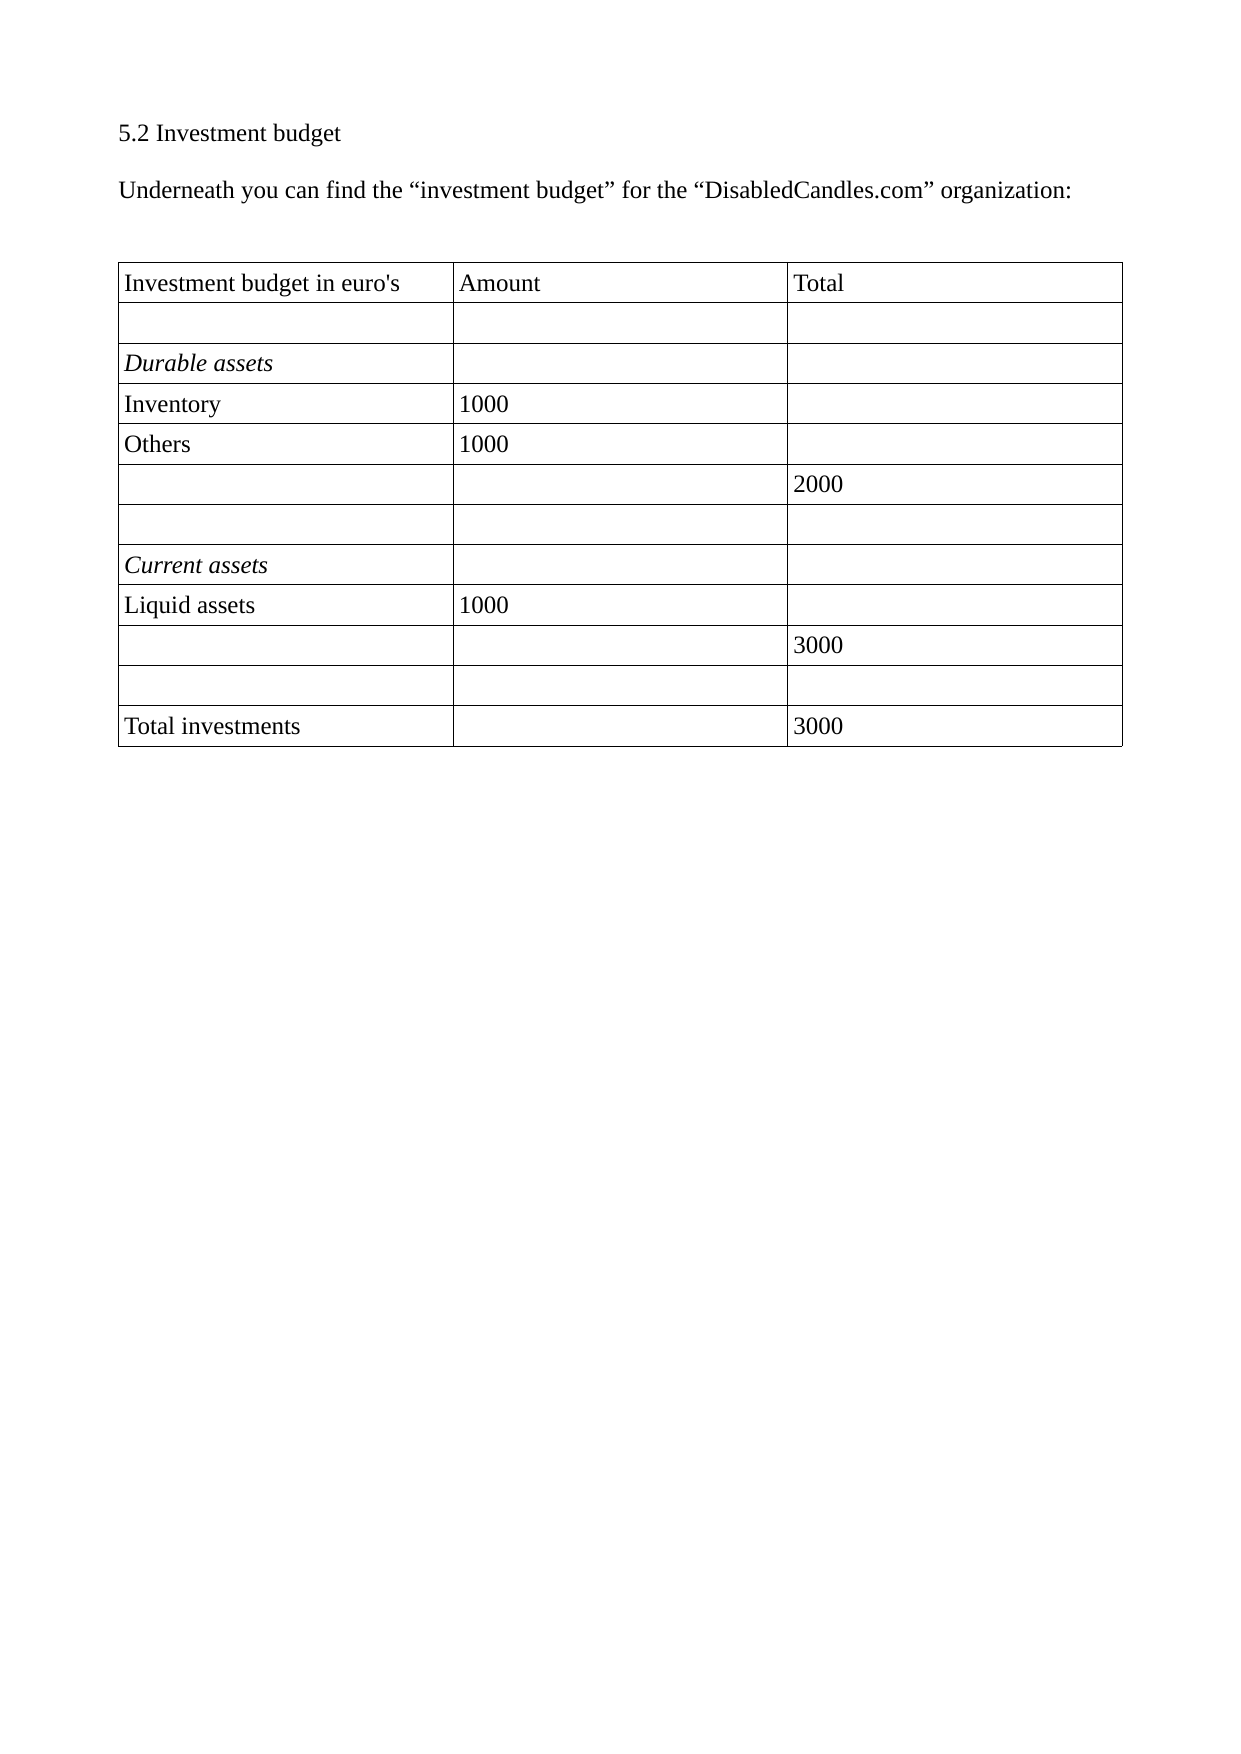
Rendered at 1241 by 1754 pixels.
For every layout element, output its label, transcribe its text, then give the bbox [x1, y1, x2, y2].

table_cell [119, 303, 453, 342]
table_cell [788, 505, 1122, 544]
table_cell [119, 465, 453, 504]
table_header Total [788, 263, 1122, 302]
table_cell [454, 706, 787, 746]
table_cell Total investments [119, 706, 453, 746]
table_cell [454, 505, 787, 544]
table_cell [454, 666, 787, 705]
table_cell Current assets [119, 545, 453, 584]
text 5.2 Investment budget Underneath you can find the “investment budget” for the “DisabledCandles.com” organization: [118, 118, 1122, 262]
table_cell [788, 344, 1122, 383]
table_cell [454, 303, 787, 342]
table_header Amount [454, 263, 787, 302]
table_cell [119, 626, 453, 665]
table_header Investment budget in euro's [119, 263, 453, 302]
table_cell [788, 424, 1122, 463]
table_cell 1000 [454, 585, 787, 625]
table_cell [788, 666, 1122, 705]
table_cell Inventory [119, 384, 453, 423]
table_cell Durable assets [119, 344, 453, 383]
table_cell [119, 505, 453, 544]
table_cell [119, 666, 453, 705]
table_cell [788, 303, 1122, 342]
table_cell [788, 545, 1122, 584]
table_cell [454, 545, 787, 584]
table_cell 1000 [454, 424, 787, 463]
table_cell [454, 344, 787, 383]
table_cell Others [119, 424, 453, 463]
table_cell 2000 [788, 465, 1122, 504]
table_cell [454, 626, 787, 665]
table_cell [788, 585, 1122, 625]
table_cell 3000 [788, 626, 1122, 665]
table_cell Liquid assets [119, 585, 453, 625]
table_cell [454, 465, 787, 504]
table_cell [788, 384, 1122, 423]
table_cell 3000 [788, 706, 1122, 746]
table_cell 1000 [454, 384, 787, 423]
